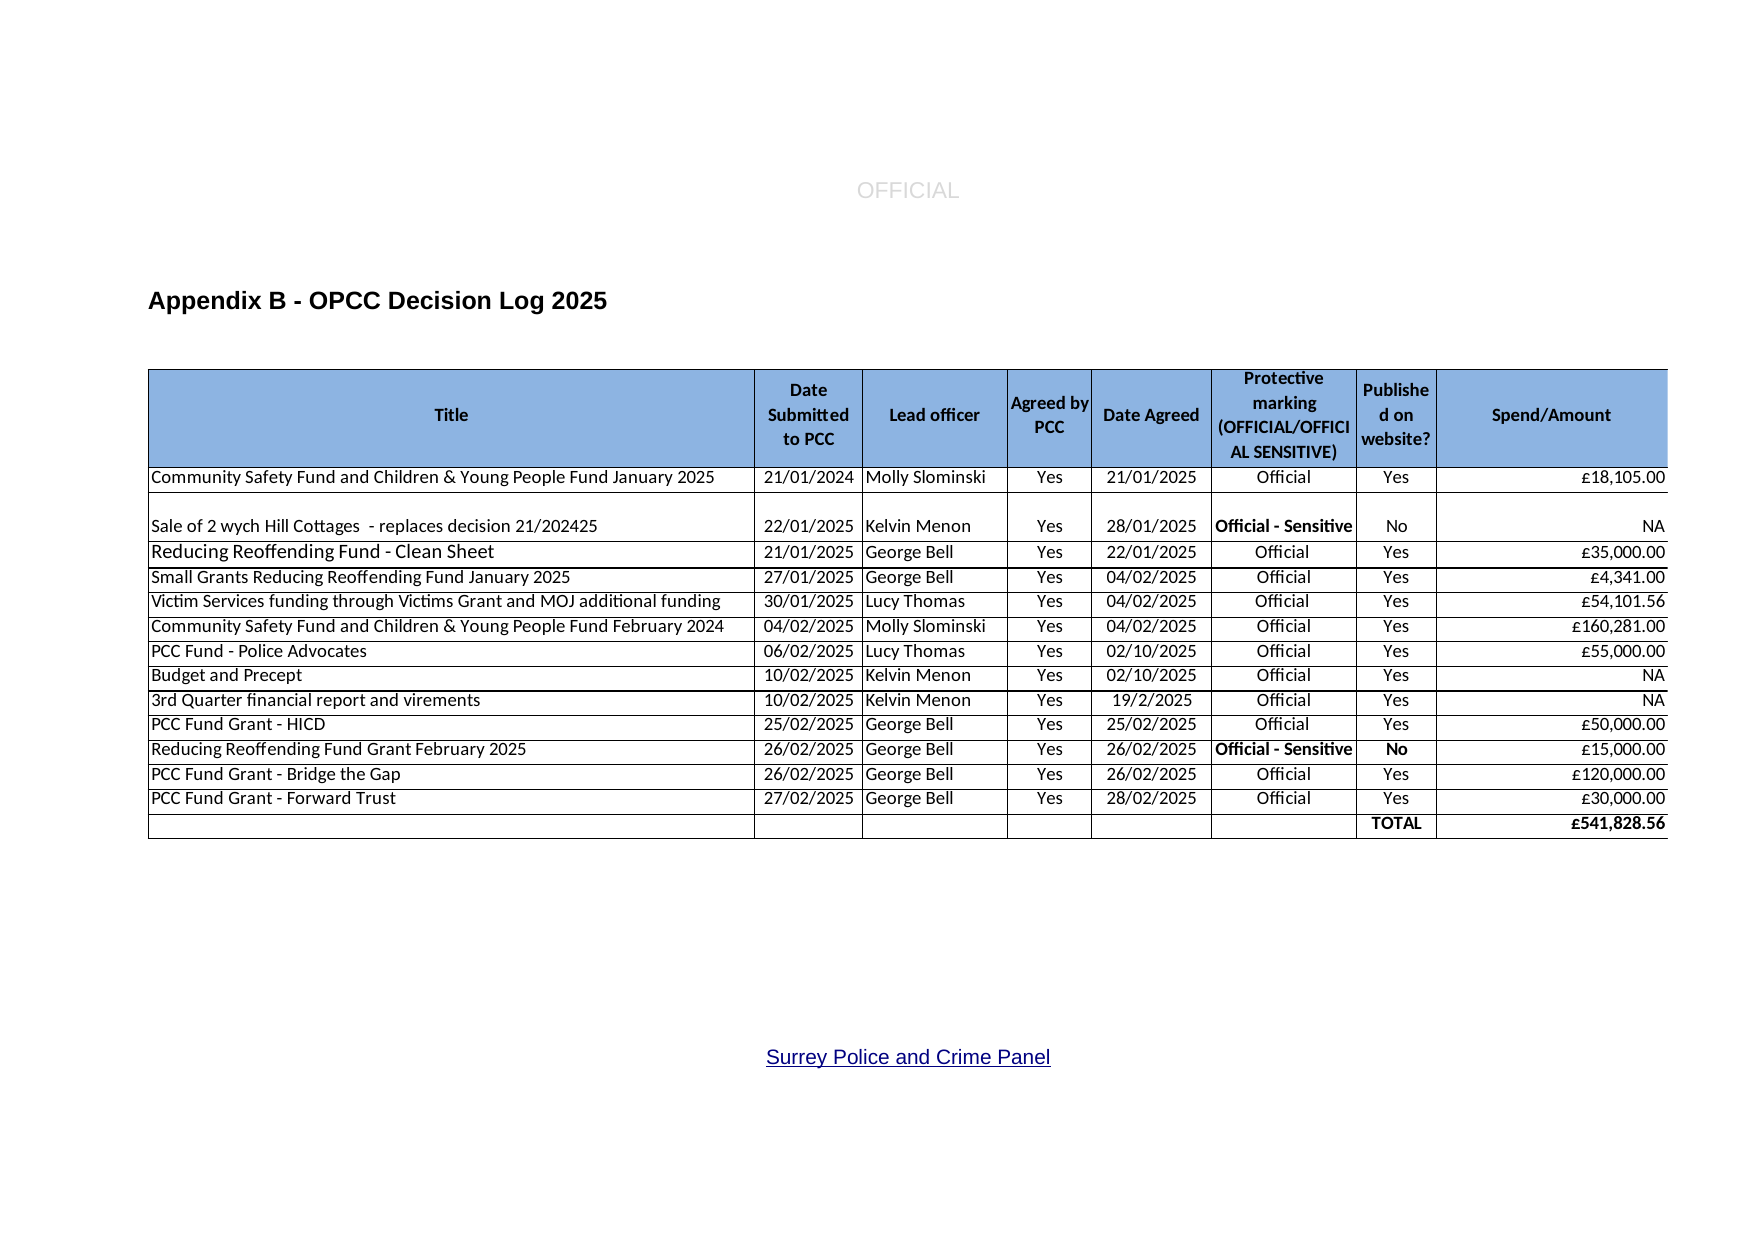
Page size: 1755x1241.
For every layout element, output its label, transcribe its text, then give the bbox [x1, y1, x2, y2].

text Appendix B - OPCC Decision Log 2025 [148, 286, 1668, 315]
